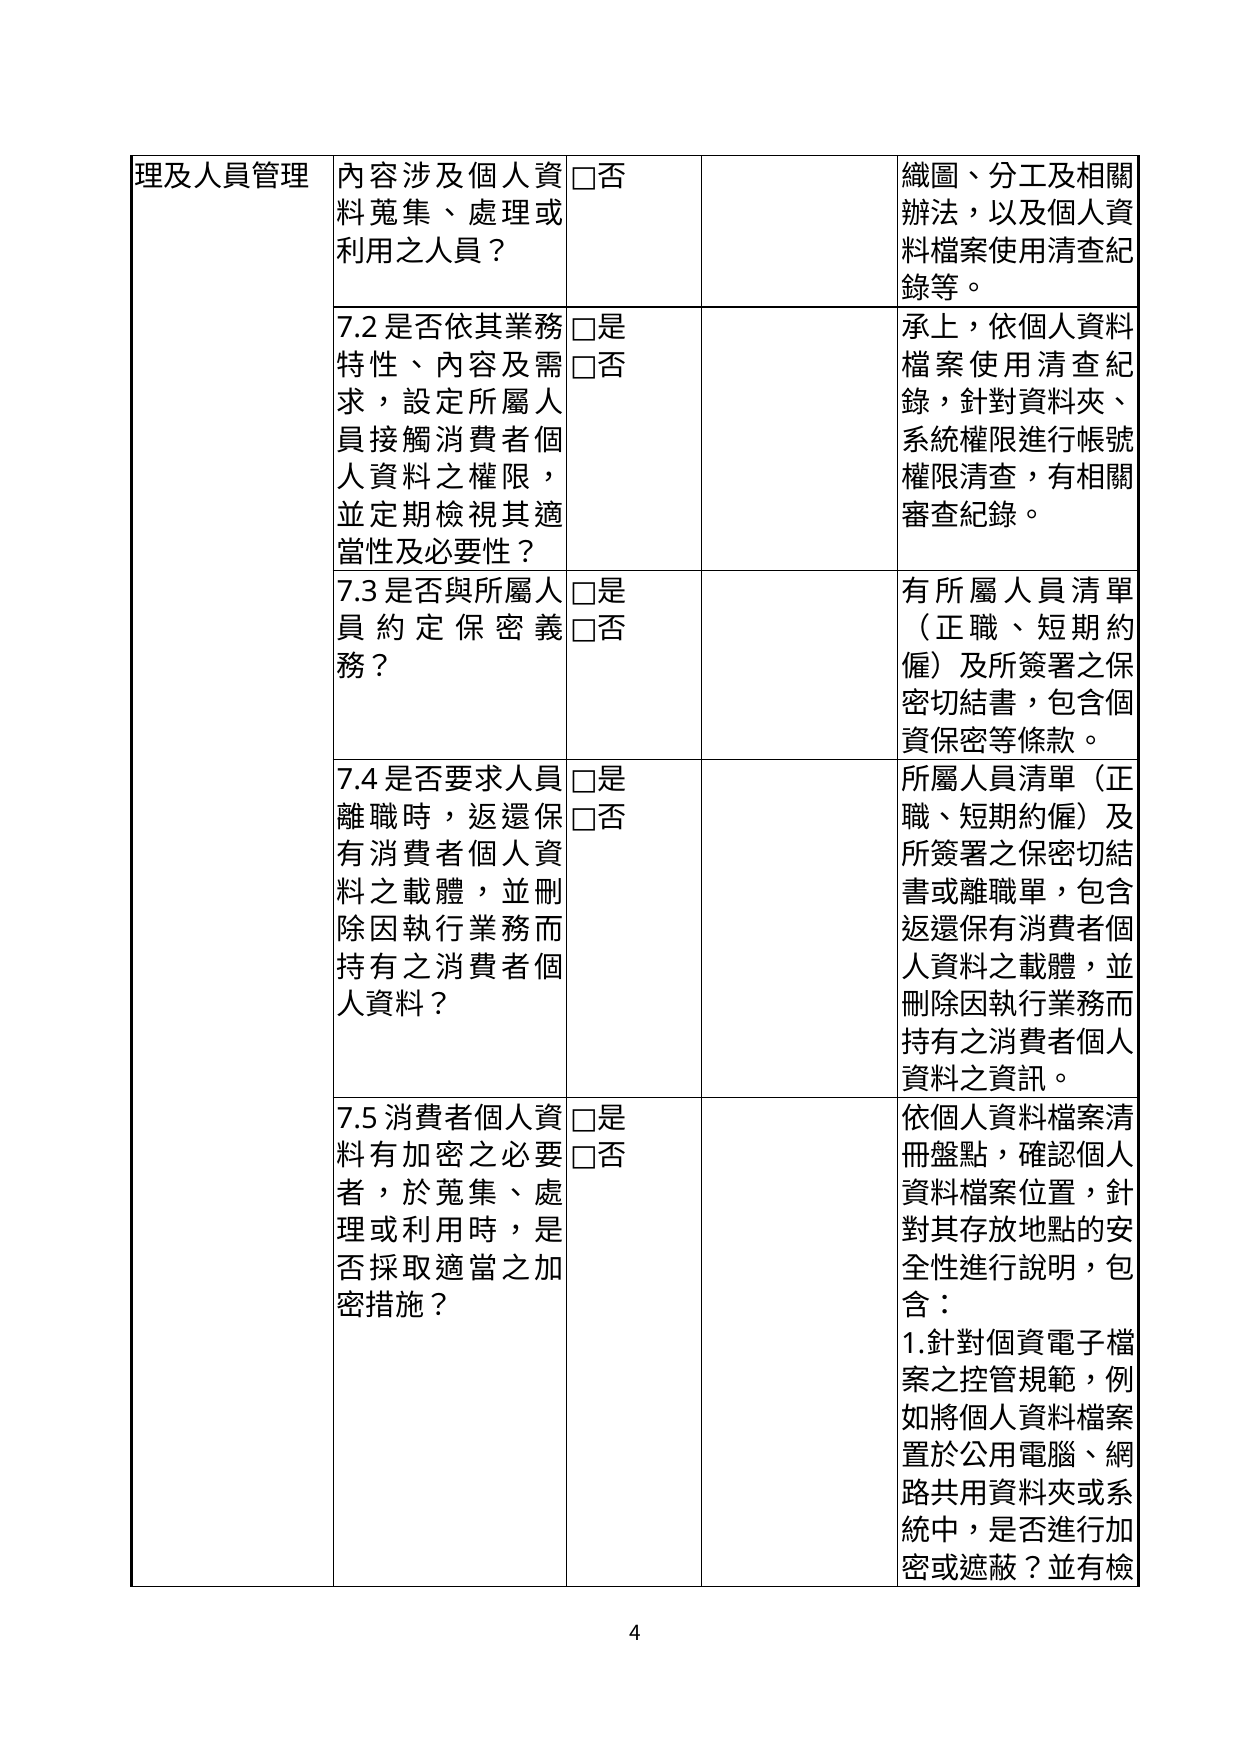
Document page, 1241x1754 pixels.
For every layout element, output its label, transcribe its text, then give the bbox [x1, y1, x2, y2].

table_cell 承上，依個人資料檔案使用清查紀錄，針對資料夾、系統權限進行帳號權限清查，有相關審查紀錄。 [898, 308, 1137, 570]
table_cell [702, 308, 897, 570]
table_cell □是 □否 [567, 308, 701, 570]
table_cell 內容涉及個人資料蒐集、處理或利用之人員？ [334, 156, 566, 306]
table_cell □否 [567, 156, 701, 306]
table_cell 織圖、分工及相關辦法，以及個人資料檔案使用清查紀錄等。 [898, 156, 1137, 306]
table_cell 有所屬人員清單（正職、短期約僱）及所簽署之保密切結書，包含個資保密等條款。 [898, 571, 1137, 758]
table_cell □是 □否 [567, 1098, 701, 1586]
table_cell 7.3是否與所屬人員約定保密義務？ [334, 571, 566, 758]
table_cell [702, 1098, 897, 1586]
table_cell 7.5消費者個人資料有加密之必要者，於蒐集、處理或利用時，是否採取適當之加密措施？ [334, 1098, 566, 1586]
table_cell 7.2是否依其業務特性、內容及需求，設定所屬人員接觸消費者個人資料之權限，並定期檢視其適當性及必要性？ [334, 308, 566, 570]
table_cell [702, 760, 897, 1097]
table_cell 依個人資料檔案清冊盤點，確認個人資料檔案位置，針對其存放地點的安全性進行說明，包含： 1.針對個資電子檔案之控管規範，例如將個人資料檔案置於公用電腦、網路共用資料夾或系統中，是否進行加密或遮蔽？並有檢 [898, 1098, 1137, 1586]
table_cell [702, 156, 897, 306]
table_cell □是 □否 [567, 571, 701, 758]
table_cell 理及人員管理 [133, 156, 333, 1586]
table_cell [702, 571, 897, 758]
table_cell 所屬人員清單（正職、短期約僱）及所簽署之保密切結書或離職單，包含返還保有消費者個人資料之載體，並刪除因執行業務而持有之消費者個人資料之資訊。 [898, 760, 1137, 1097]
table_cell 7.4是否要求人員離職時，返還保有消費者個人資料之載體，並刪除因執行業務而持有之消費者個人資料？ [334, 760, 566, 1097]
table_cell □是 □否 [567, 760, 701, 1097]
